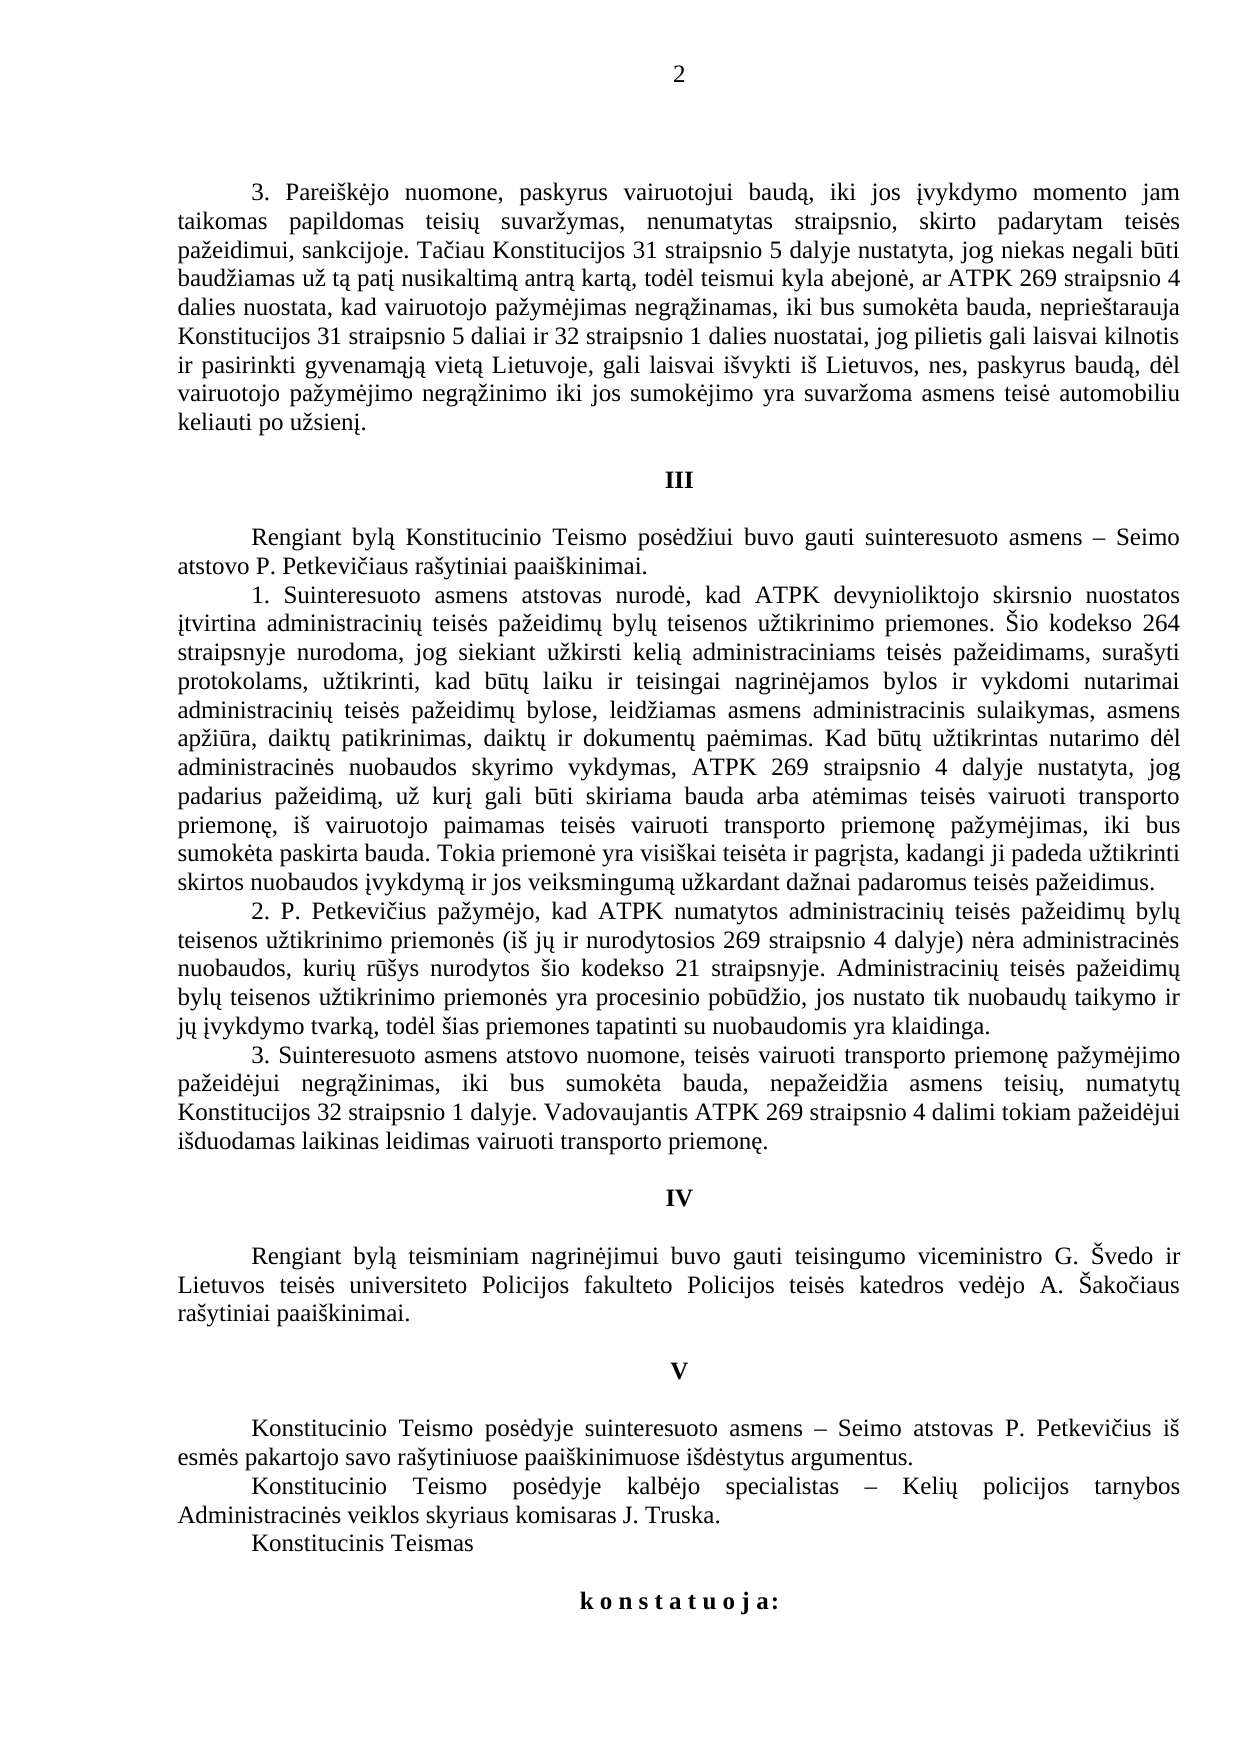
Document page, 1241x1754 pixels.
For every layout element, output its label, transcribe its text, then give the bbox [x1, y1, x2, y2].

text Konstitucinis Teismas [177, 1528, 1181, 1557]
text konstatuoja: [177, 1586, 1181, 1615]
text Rengiant bylą Konstitucinio Teismo posėdžiui buvo gauti suinteresuoto asmens – Seimo atstovo P. Petkevičiaus rašytiniai paaiškinimai. [177, 522, 1181, 580]
text III [177, 465, 1181, 493]
text 3. Suinteresuoto asmens atstovo nuomone, teisės vairuoti transporto priemonę pažymėjimo pažeidėjui negrąžinimas, iki bus sumokėta bauda, nepažeidžia asmens teisių, numatytų Konstitucijos 32 straipsnio 1 dalyje. Vadovaujantis ATPK 269 straipsnio 4 dalimi tokiam pažeidėjui išduodamas laikinas leidimas vairuoti transporto priemonę. [177, 1040, 1181, 1155]
text IV [177, 1183, 1181, 1212]
text 1. Suinteresuoto asmens atstovas nurodė, kad ATPK devynioliktojo skirsnio nuostatos įtvirtina administracinių teisės pažeidimų bylų teisenos užtikrinimo priemones. Šio kodekso 264 straipsnyje nurodoma, jog siekiant užkirsti kelią administraciniams teisės pažeidimams, surašyti protokolams, užtikrinti, kad būtų laiku ir teisingai nagrinėjamos bylos ir vykdomi nutarimai administracinių teisės pažeidimų bylose, leidžiamas asmens administracinis sulaikymas, asmens apžiūra, daiktų patikrinimas, daiktų ir dokumentų paėmimas. Kad būtų užtikrintas nutarimo dėl administracinės nuobaudos skyrimo vykdymas, ATPK 269 straipsnio 4 dalyje nustatyta, jog padarius pažeidimą, už kurį gali būti skiriama bauda arba atėmimas teisės vairuoti transporto priemonę, iš vairuotojo paimamas teisės vairuoti transporto priemonę pažymėjimas, iki bus sumokėta paskirta bauda. Tokia priemonė yra visiškai teisėta ir pagrįsta, kadangi ji padeda užtikrinti skirtos nuobaudos įvykdymą ir jos veiksmingumą užkardant dažnai padaromus teisės pažeidimus. [177, 580, 1181, 896]
text Rengiant bylą teisminiam nagrinėjimui buvo gauti teisingumo viceministro G. Švedo ir Lietuvos teisės universiteto Policijos fakulteto Policijos teisės katedros vedėjo A. Šakočiaus rašytiniai paaiškinimai. [177, 1241, 1181, 1327]
text 2. P. Petkevičius pažymėjo, kad ATPK numatytos administracinių teisės pažeidimų bylų teisenos užtikrinimo priemonės (iš jų ir nurodytosios 269 straipsnio 4 dalyje) nėra administracinės nuobaudos, kurių rūšys nurodytos šio kodekso 21 straipsnyje. Administracinių teisės pažeidimų bylų teisenos užtikrinimo priemonės yra procesinio pobūdžio, jos nustato tik nuobaudų taikymo ir jų įvykdymo tvarką, todėl šias priemones tapatinti su nuobaudomis yra klaidinga. [177, 896, 1181, 1040]
text 3. Pareiškėjo nuomone, paskyrus vairuotojui baudą, iki jos įvykdymo momento jam taikomas papildomas teisių suvaržymas, nenumatytas straipsnio, skirto padarytam teisės pažeidimui, sankcijoje. Tačiau Konstitucijos 31 straipsnio 5 dalyje nustatyta, jog niekas negali būti baudžiamas už tą patį nusikaltimą antrą kartą, todėl teismui kyla abejonė, ar ATPK 269 straipsnio 4 dalies nuostata, kad vairuotojo pažymėjimas negrąžinamas, iki bus sumokėta bauda, neprieštarauja Konstitucijos 31 straipsnio 5 daliai ir 32 straipsnio 1 dalies nuostatai, jog pilietis gali laisvai kilnotis ir pasirinkti gyvenamąją vietą Lietuvoje, gali laisvai išvykti iš Lietuvos, nes, paskyrus baudą, dėl vairuotojo pažymėjimo negrąžinimo iki jos sumokėjimo yra suvaržoma asmens teisė automobiliu keliauti po užsienį. [177, 177, 1181, 436]
text V [177, 1356, 1181, 1385]
text Konstitucinio Teismo posėdyje kalbėjo specialistas – Kelių policijos tarnybos Administracinės veiklos skyriaus komisaras J. Truska. [177, 1471, 1181, 1528]
text Konstitucinio Teismo posėdyje suinteresuoto asmens – Seimo atstovas P. Petkevičius iš esmės pakartojo savo rašytiniuose paaiškinimuose išdėstytus argumentus. [177, 1413, 1181, 1471]
